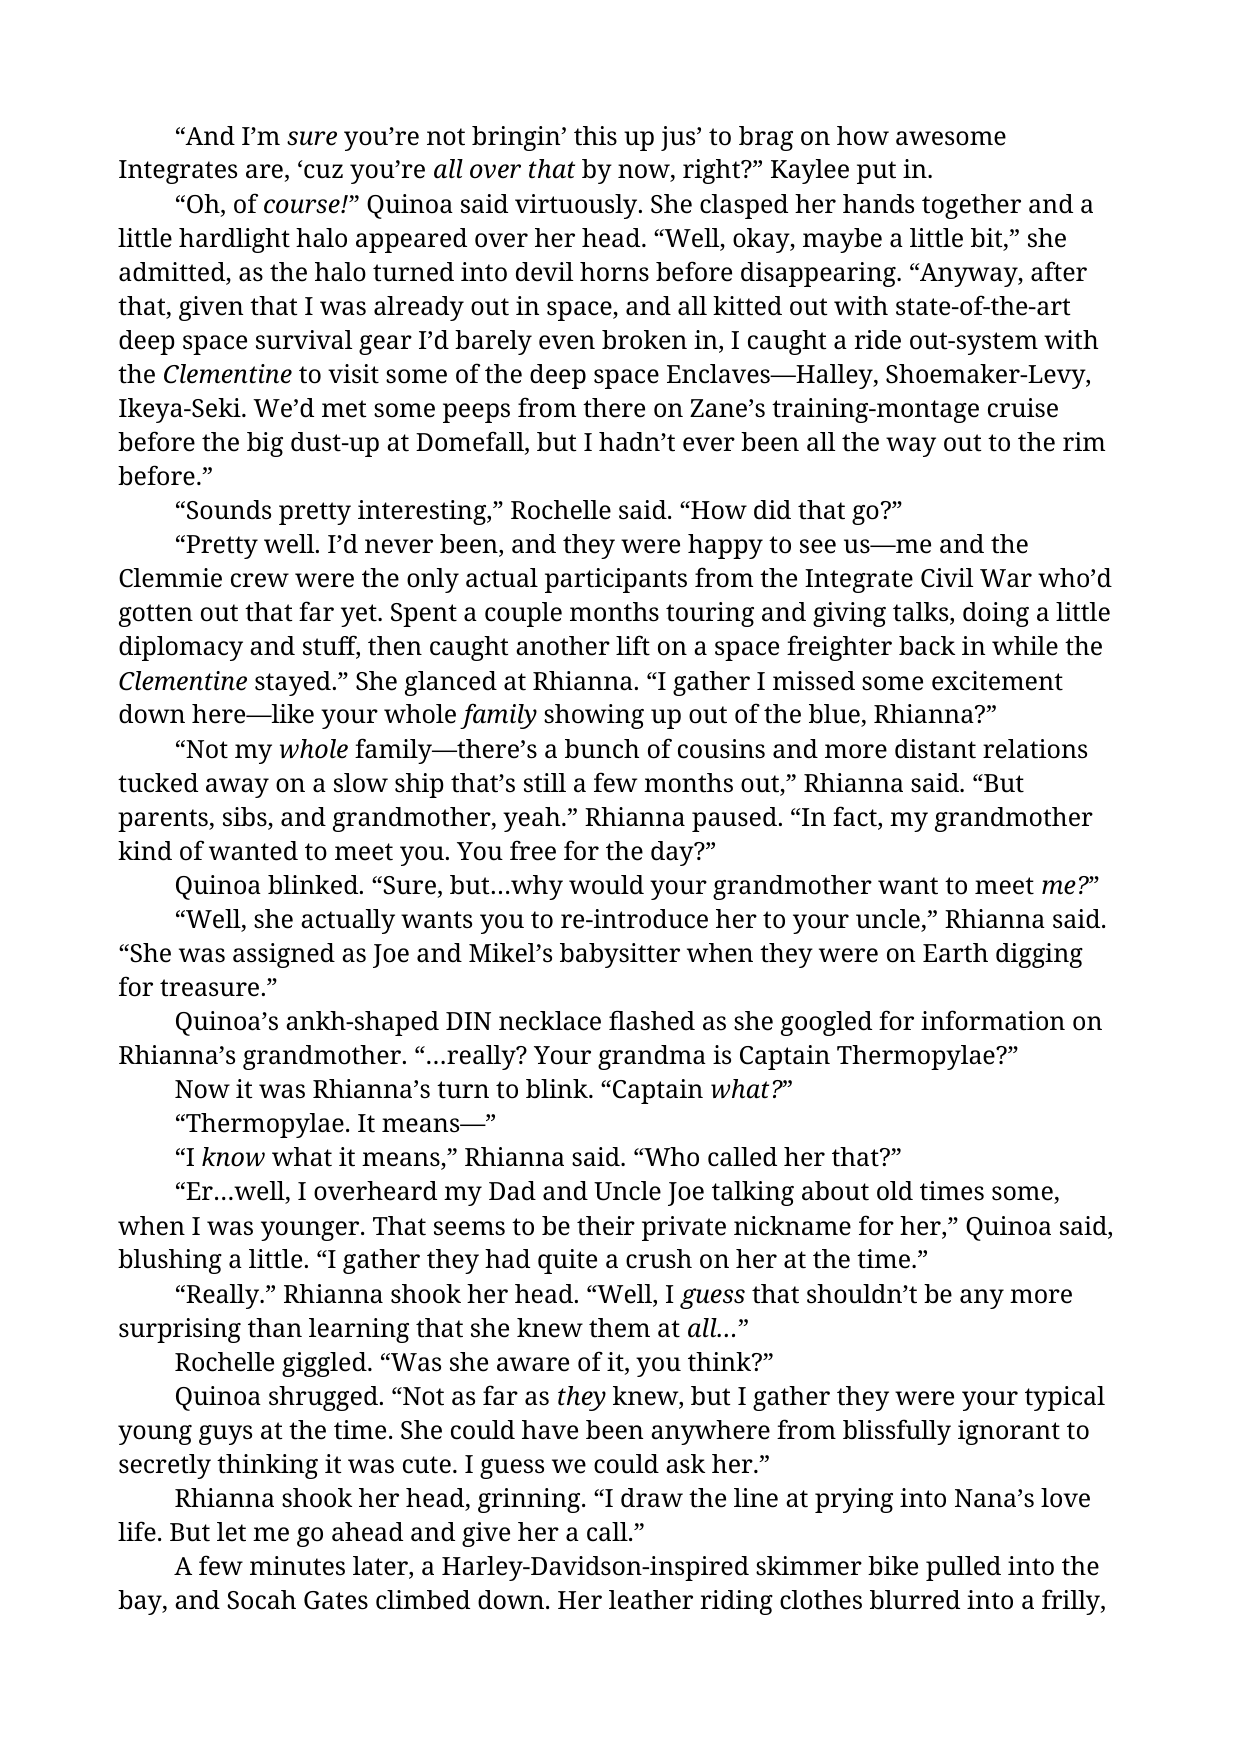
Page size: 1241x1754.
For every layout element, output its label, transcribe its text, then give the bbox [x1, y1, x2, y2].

text Rochelle giggled. “Was she aware of it, you think?” [118, 1344, 1122, 1378]
text “Pretty well. I’d never been, and they were happy to see us—me and the Clemmie crew were the only actual participants from the Integrate Civil War who’d gotten out that far yet. Spent a couple months touring and giving talks, doing a little diplomacy and stuff, then caught another lift on a space freighter back in while the Clementine stayed.” She glanced at Rhianna. “I gather I missed some excitement down here—like your whole family showing up out of the blue, Rhianna?” [118, 527, 1122, 731]
text “Sounds pretty interesting,” Rochelle said. “How did that go?” [118, 493, 1122, 527]
text “Er…well, I overheard my Dad and Uncle Joe talking about old times some, when I was younger. That seems to be their private nickname for her,” Quinoa said, blushing a little. “I gather they had quite a crush on her at the time.” [118, 1174, 1122, 1276]
text Quinoa blinked. “Sure, but…why would your grandmother want to meet me?” [118, 867, 1122, 902]
text “Oh, of course!” Quinoa said virtuously. She clasped her hands together and a little hardlight halo appeared over her head. “Well, okay, maybe a little bit,” she admitted, as the halo turned into devil horns before disappearing. “Anyway, after that, given that I was already out in space, and all kitted out with state-of-the-art deep space survival gear I’d barely even broken in, I caught a ride out-system with the Clementine to visit some of the deep space Enclaves—Halley, Shoemaker-Levy, Ikeya-Seki. We’d met some peeps from there on Zane’s training-montage cruise before the big dust-up at Domefall, but I hadn’t ever been all the way out to the rim before.” [118, 186, 1122, 493]
text Quinoa’s ankh-shaped DIN necklace flashed as she googled for information on Rhianna’s grandmother. “…really? Your grandma is Captain Thermopylae?” [118, 1004, 1122, 1072]
text Rhianna shook her head, grinning. “I draw the line at prying into Nana’s love life. But let me go ahead and give her a call.” [118, 1481, 1122, 1549]
text Now it was Rhianna’s turn to blink. “Captain what?” [118, 1072, 1122, 1106]
text “Thermopylae. It means—” [118, 1106, 1122, 1140]
text “Really.” Rhianna shook her head. “Well, I guess that shouldn’t be any more surprising than learning that she knew them at all…” [118, 1276, 1122, 1344]
text “Not my whole family—there’s a bunch of cousins and more distant relations tucked away on a slow ship that’s still a few months out,” Rhianna said. “But parents, sibs, and grandmother, yeah.” Rhianna paused. “In fact, my grandmother kind of wanted to meet you. You free for the day?” [118, 731, 1122, 867]
text “And I’m sure you’re not bringin’ this up jus’ to brag on how awesome Integrates are, ‘cuz you’re all over that by now, right?” Kaylee put in. [118, 118, 1122, 186]
text A few minutes later, a Harley-Davidson-inspired skimmer bike pulled into the bay, and Socah Gates climbed down. Her leather riding clothes blurred into a frilly, [118, 1549, 1122, 1617]
text “Well, she actually wants you to re-introduce her to your uncle,” Rhianna said. “She was assigned as Joe and Mikel’s babysitter when they were on Earth digging for treasure.” [118, 902, 1122, 1004]
text Quinoa shrugged. “Not as far as they knew, but I gather they were your typical young guys at the time. She could have been anywhere from blissfully ignorant to secretly thinking it was cute. I guess we could ask her.” [118, 1378, 1122, 1481]
text “I know what it means,” Rhianna said. “Who called her that?” [118, 1140, 1122, 1174]
